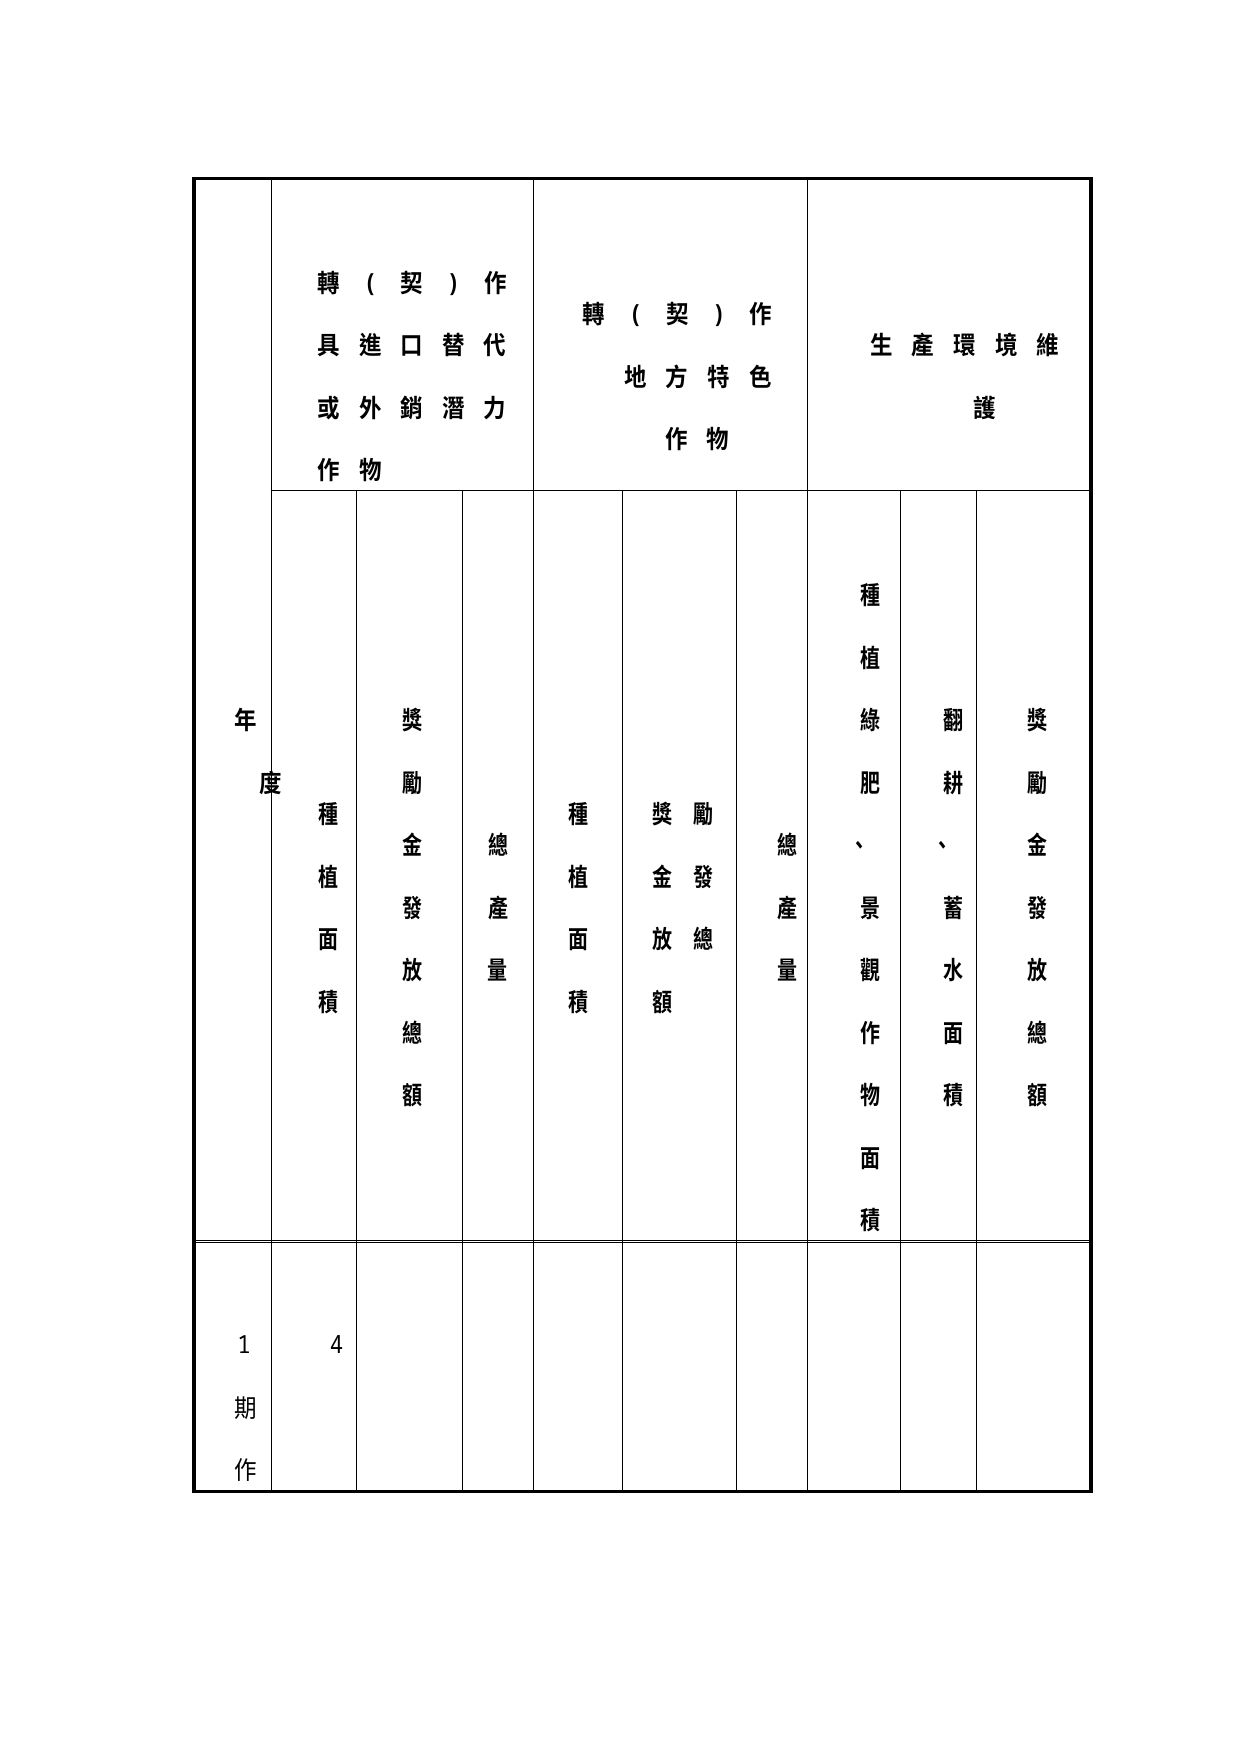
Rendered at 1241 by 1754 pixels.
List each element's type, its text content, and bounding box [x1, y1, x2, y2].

table_cell [808, 1243, 900, 1490]
table_cell 4 [272, 1243, 356, 1490]
table_cell - [977, 1243, 1089, 1490]
table_cell 獎勵金發放總額 [623, 491, 736, 1240]
table_cell - [737, 1243, 807, 1490]
table_header 生產環境維護 [808, 180, 1089, 490]
table_cell - [463, 1243, 533, 1490]
table_header 轉(契)作地方特色作物 [534, 180, 807, 490]
table_cell 種植綠肥、景觀作物面積 [808, 491, 900, 1240]
table_cell - [623, 1243, 736, 1490]
table_cell 種植面積 [534, 491, 622, 1240]
table_cell 翻耕、蓄水面積 [901, 491, 976, 1240]
table_cell 種植面積 [272, 491, 356, 1240]
table_cell 1期作 [196, 1243, 271, 1490]
table_cell 總產量 [737, 491, 807, 1240]
table_cell - [357, 1243, 462, 1490]
table_cell 總產量 [463, 491, 533, 1240]
table_cell 獎勵金發放總額 [357, 491, 462, 1240]
table_cell 獎勵金發放總額 [977, 491, 1089, 1240]
table_cell [901, 1243, 976, 1490]
table_header 轉(契)作具進口替代或外銷潛力作物 [272, 180, 533, 490]
table_cell [534, 1243, 622, 1490]
table_header 年度 [196, 180, 271, 1240]
